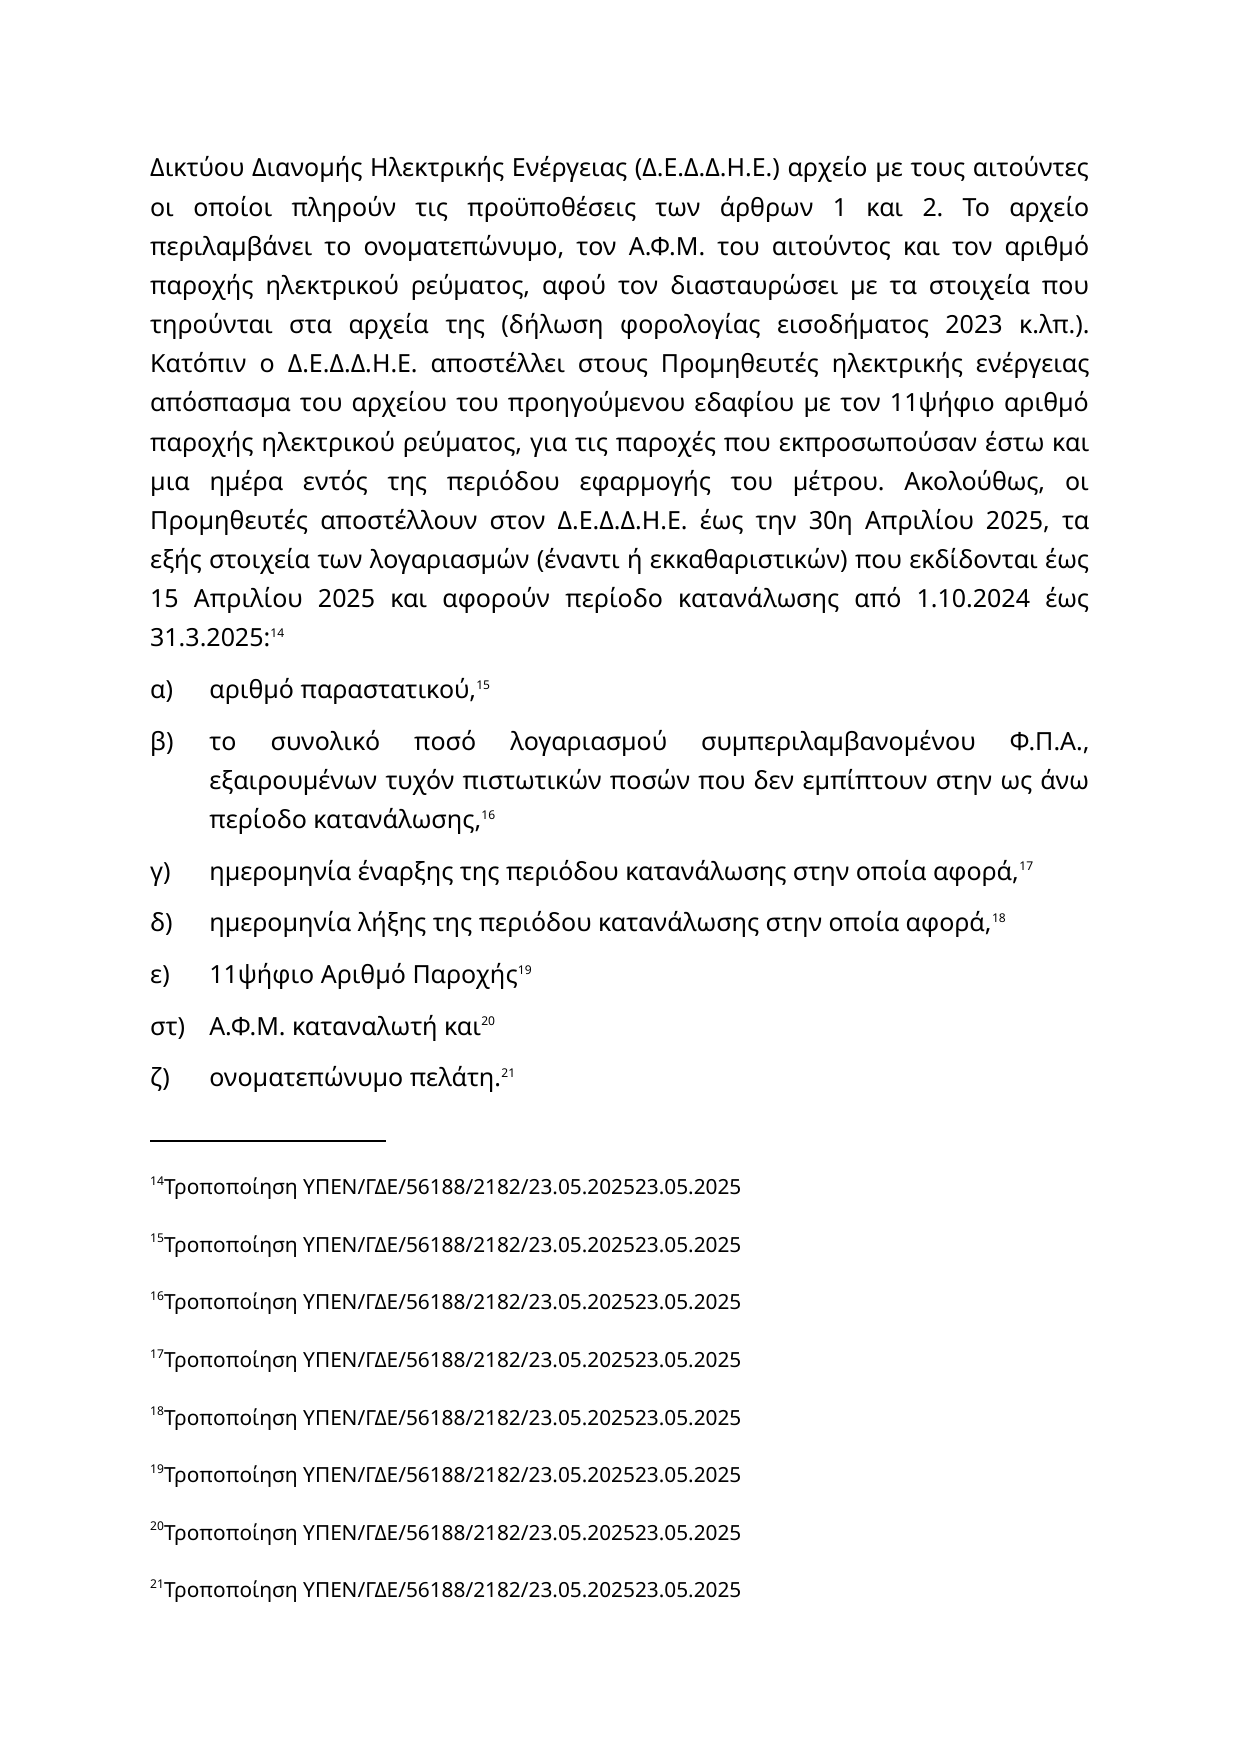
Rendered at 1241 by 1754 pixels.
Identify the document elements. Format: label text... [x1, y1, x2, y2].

text Τροποποίηση ΥΠΕΝ/ΓΔΕ/56188/2182/23.05.202523.05.2025 [150, 1460, 1090, 1489]
list στ) Α.Φ.Μ. καταναλωτή και [150, 1008, 1090, 1042]
text Τροποποίηση ΥΠΕΝ/ΓΔΕ/56188/2182/23.05.202523.05.2025 [150, 1230, 1090, 1258]
list ε) 11ψήφιο Αριθμό Παροχής [150, 957, 1090, 991]
text Τροποποίηση ΥΠΕΝ/ΓΔΕ/56188/2182/23.05.202523.05.2025 [150, 1576, 1090, 1604]
list δ) ημερομηνία λήξης της περιόδου κατανάλωσης στην οποία αφορά, [150, 905, 1090, 939]
text Δικτύου Διανομής Ηλεκτρικής Ενέργειας (Δ.Ε.Δ.Δ.Η.Ε.) αρχείο με τους αιτούντες οι οποίοι πληρούν τις προϋποθέσεις των άρθρων 1 και 2. Το αρχείο περιλαμβάνει το ονοματεπώνυμο, τον Α.Φ.Μ. του αιτούντος και τον αριθμό παροχής ηλεκτρικού ρεύματος, αφού τον διασταυρώσει με τα στοιχεία που τηρούνται στα αρχεία της (δήλωση φορολογίας εισοδήματος 2023 κ.λπ.). Κατόπιν ο Δ.Ε.Δ.Δ.Η.Ε. αποστέλλει στους Προμηθευτές ηλεκτρικής ενέργειας απόσπασμα του αρχείου του προηγούμενου εδαφίου με τον 11ψήφιο αριθμό παροχής ηλεκτρικού ρεύματος, για τις παροχές που εκπροσωπούσαν έστω και μια ημέρα εντός της περιόδου εφαρμογής του μέτρου. Ακολούθως, οι Προμηθευτές αποστέλλουν στον Δ.Ε.Δ.Δ.Η.Ε. έως την 30η Απριλίου 2025, τα εξής στοιχεία των λογαριασμών (έναντι ή εκκαθαριστικών) που εκδίδονται έως 15 Απριλίου 2025 και αφορούν περίοδο κατανάλωσης από 1.10.2024 έως 31.3.2025: [150, 150, 1090, 654]
list γ) ημερομηνία έναρξης της περιόδου κατανάλωσης στην οποία αφορά, [150, 853, 1090, 887]
text Τροποποίηση ΥΠΕΝ/ΓΔΕ/56188/2182/23.05.202523.05.2025 [150, 1287, 1090, 1316]
list β) το συνολικό ποσό λογαριασμού συμπεριλαμβανομένου Φ.Π.Α., εξαιρουμένων τυχόν πιστωτικών ποσών που δεν εμπίπτουν στην ως άνω περίοδο κατανάλωσης, [150, 723, 1090, 836]
text Τροποποίηση ΥΠΕΝ/ΓΔΕ/56188/2182/23.05.202523.05.2025 [150, 1403, 1090, 1431]
list α) αριθμό παραστατικού, [150, 672, 1090, 706]
text Τροποποίηση ΥΠΕΝ/ΓΔΕ/56188/2182/23.05.202523.05.2025 [150, 1518, 1090, 1546]
list ζ) ονοματεπώνυμο πελάτη. [150, 1060, 1090, 1094]
text Τροποποίηση ΥΠΕΝ/ΓΔΕ/56188/2182/23.05.202523.05.2025 [150, 1172, 1090, 1201]
text Τροποποίηση ΥΠΕΝ/ΓΔΕ/56188/2182/23.05.202523.05.2025 [150, 1345, 1090, 1373]
